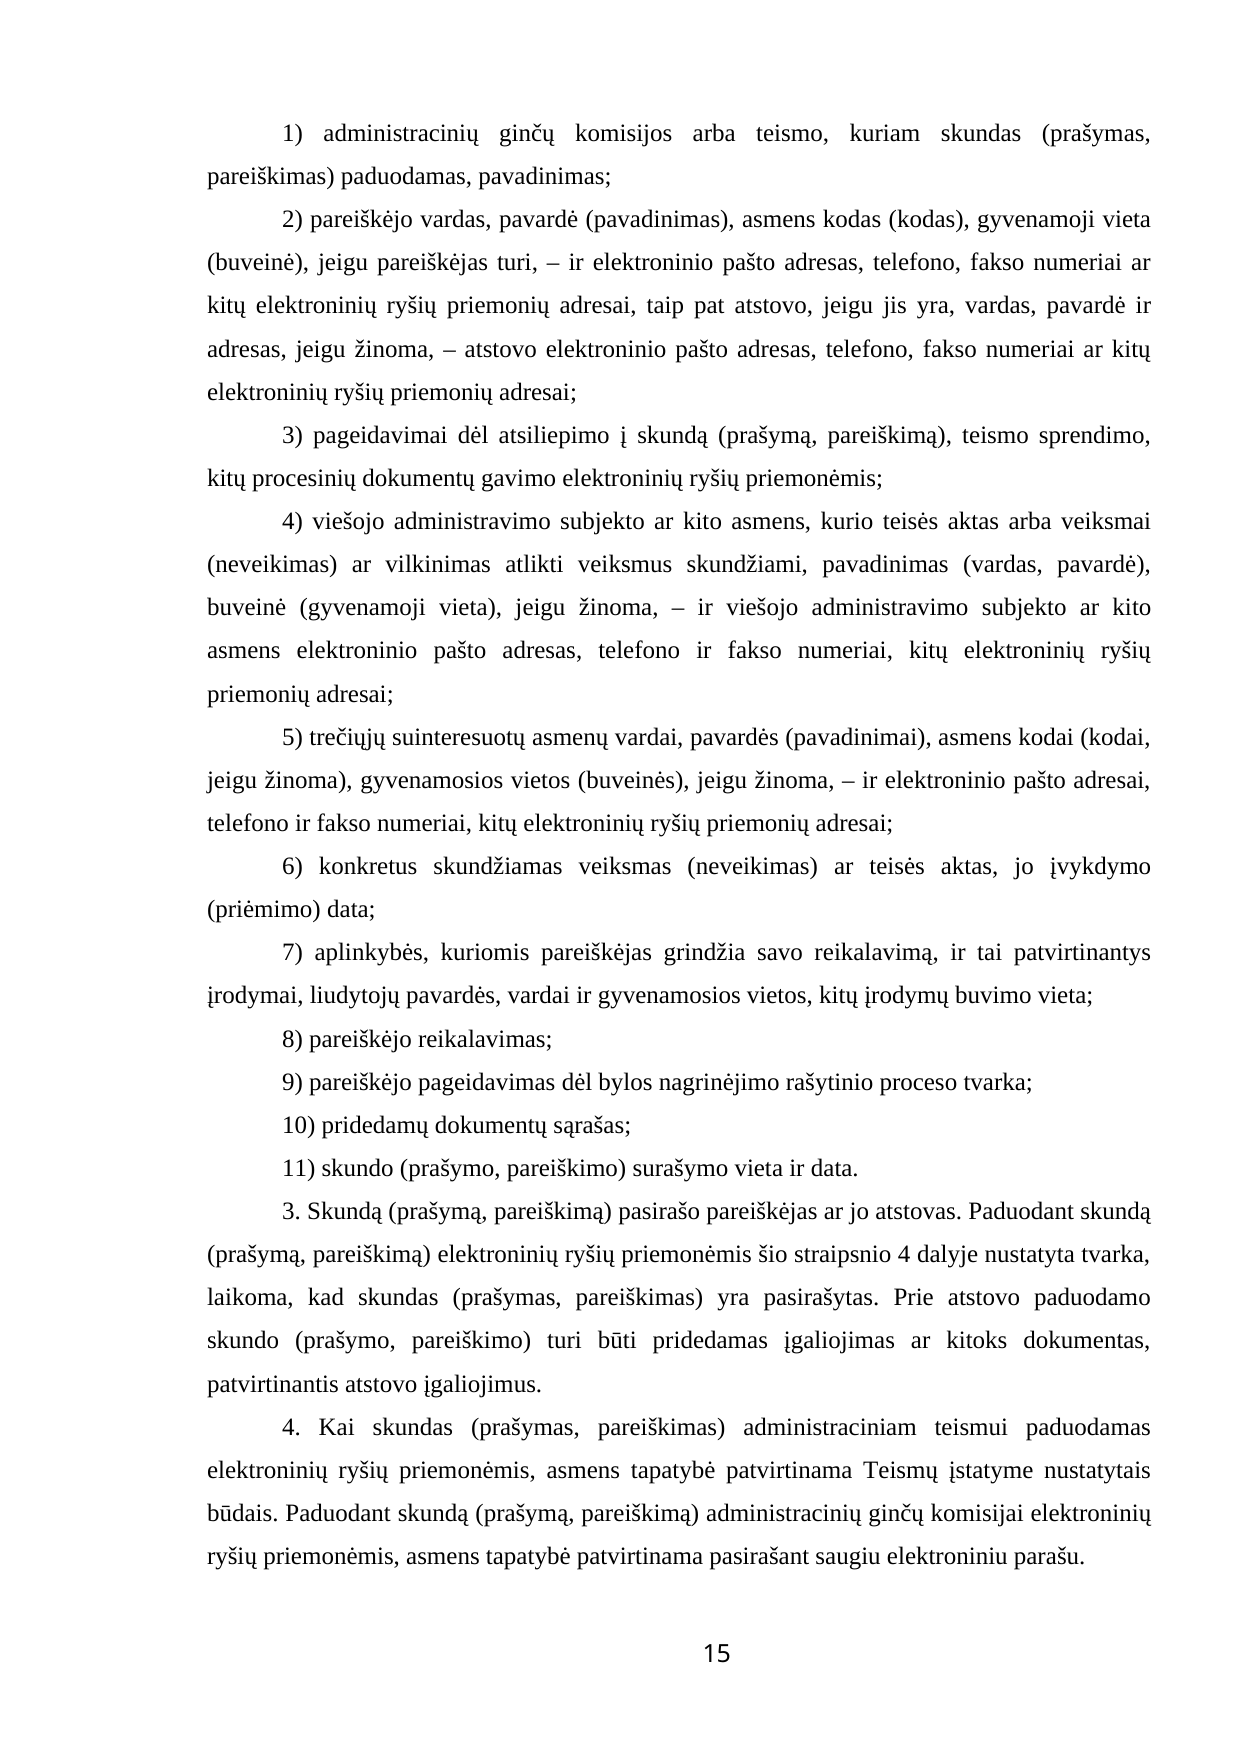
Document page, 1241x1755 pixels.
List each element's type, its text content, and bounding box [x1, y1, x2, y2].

text 8) pareiškėjo reikalavimas; [207, 1024, 1152, 1052]
text 1) administracinių ginčų komisijos arba teismo, kuriam skundas (prašymas, pareiškimas) paduodamas, pavadinimas; [207, 118, 1152, 190]
text 7) aplinkybės, kuriomis pareiškėjas grindžia savo reikalavimą, ir tai patvirtinantys įrodymai, liudytojų pavardės, vardai ir gyvenamosios vietos, kitų įrodymų buvimo vieta; [207, 937, 1152, 1009]
text 9) pareiškėjo pageidavimas dėl bylos nagrinėjimo rašytinio proceso tvarka; [207, 1067, 1152, 1096]
text 5) trečiųjų suinteresuotų asmenų vardai, pavardės (pavadinimai), asmens kodai (kodai, jeigu žinoma), gyvenamosios vietos (buveinės), jeigu žinoma, – ir elektroninio pašto adresai, telefono ir fakso numeriai, kitų elektroninių ryšių priemonių adresai; [207, 722, 1152, 837]
text 11) skundo (prašymo, pareiškimo) surašymo vieta ir data. [207, 1153, 1152, 1182]
text 3) pageidavimai dėl atsiliepimo į skundą (prašymą, pareiškimą), teismo sprendimo, kitų procesinių dokumentų gavimo elektroninių ryšių priemonėmis; [207, 420, 1152, 492]
text 4) viešojo administravimo subjekto ar kito asmens, kurio teisės aktas arba veiksmai (neveikimas) ar vilkinimas atlikti veiksmus skundžiami, pavadinimas (vardas, pavardė), buveinė (gyvenamoji vieta), jeigu žinoma, – ir viešojo administravimo subjekto ar kito asmens elektroninio pašto adresas, telefono ir fakso numeriai, kitų elektroninių ryšių priemonių adresai; [207, 506, 1152, 707]
text 3. Skundą (prašymą, pareiškimą) pasirašo pareiškėjas ar jo atstovas. Paduodant skundą (prašymą, pareiškimą) elektroninių ryšių priemonėmis šio straipsnio 4 dalyje nustatyta tvarka, laikoma, kad skundas (prašymas, pareiškimas) yra pasirašytas. Prie atstovo paduodamo skundo (prašymo, pareiškimo) turi būti pridedamas įgaliojimas ar kitoks dokumentas, patvirtinantis atstovo įgaliojimus. [207, 1196, 1152, 1397]
text 4. Kai skundas (prašymas, pareiškimas) administraciniam teismui paduodamas elektroninių ryšių priemonėmis, asmens tapatybė patvirtinama Teismų įstatyme nustatytais būdais. Paduodant skundą (prašymą, pareiškimą) administracinių ginčų komisijai elektroninių ryšių priemonėmis, asmens tapatybė patvirtinama pasirašant saugiu elektroniniu parašu. [207, 1412, 1152, 1570]
text 6) konkretus skundžiamas veiksmas (neveikimas) ar teisės aktas, jo įvykdymo (priėmimo) data; [207, 851, 1152, 923]
text 10) pridedamų dokumentų sąrašas; [207, 1110, 1152, 1139]
text 2) pareiškėjo vardas, pavardė (pavadinimas), asmens kodas (kodas), gyvenamoji vieta (buveinė), jeigu pareiškėjas turi, – ir elektroninio pašto adresas, telefono, fakso numeriai ar kitų elektroninių ryšių priemonių adresai, taip pat atstovo, jeigu jis yra, vardas, pavardė ir adresas, jeigu žinoma, – atstovo elektroninio pašto adresas, telefono, fakso numeriai ar kitų elektroninių ryšių priemonių adresai; [207, 204, 1152, 406]
